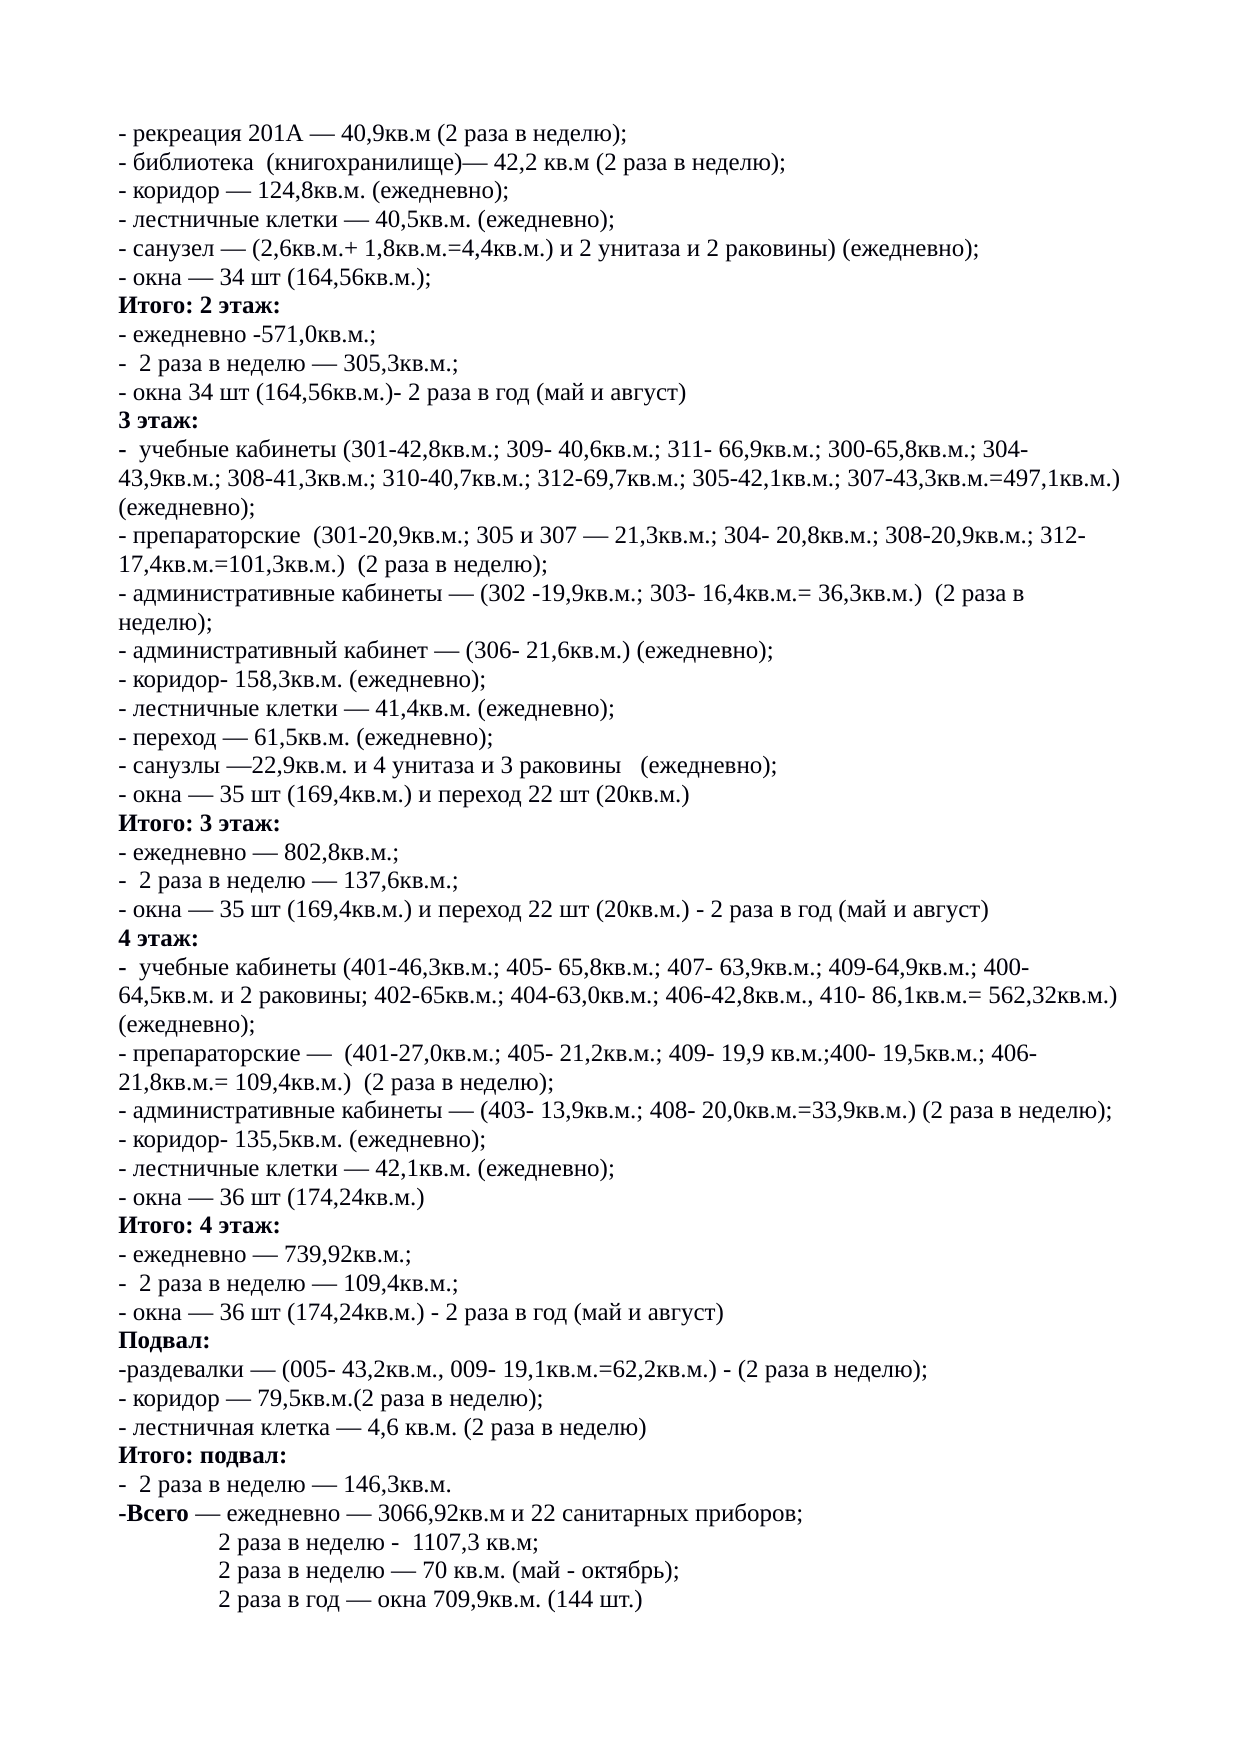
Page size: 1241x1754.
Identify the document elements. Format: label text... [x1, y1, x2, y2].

text - окна — 34 шт (164,56кв.м.); [118, 262, 1122, 291]
text 2 раза в год — окна 709,9кв.м. (144 шт.) [118, 1584, 1122, 1613]
text - коридор- 158,3кв.м. (ежедневно); [118, 664, 1122, 693]
text - рекреация 201А — 40,9кв.м (2 раза в неделю); [118, 118, 1122, 147]
text 3 этаж: [118, 406, 1122, 434]
text - лестничные клетки — 42,1кв.м. (ежедневно); [118, 1153, 1122, 1182]
text - препараторские (301-20,9кв.м.; 305 и 307 — 21,3кв.м.; 304- 20,8кв.м.; 308-20,9кв.м.; 312-17,4кв.м.=101,3кв.м.) (2 раза в неделю); [118, 521, 1122, 578]
text 2 раза в неделю - 1107,3 кв.м; [118, 1527, 1122, 1556]
text - санузлы —22,9кв.м. и 4 унитаза и 3 раковины (ежедневно); [118, 751, 1122, 779]
text - лестничная клетка — 4,6 кв.м. (2 раза в неделю) [118, 1412, 1122, 1441]
text - окна — 36 шт (174,24кв.м.) [118, 1182, 1122, 1211]
text -раздевалки — (005- 43,2кв.м., 009- 19,1кв.м.=62,2кв.м.) - (2 раза в неделю); [118, 1354, 1122, 1383]
text - препараторские — (401-27,0кв.м.; 405- 21,2кв.м.; 409- 19,9 кв.м.;400- 19,5кв.м.; 406-21,8кв.м.= 109,4кв.м.) (2 раза в неделю); [118, 1038, 1122, 1096]
text Итого: 2 этаж: [118, 291, 1122, 319]
text - административные кабинеты — (302 -19,9кв.м.; 303- 16,4кв.м.= 36,3кв.м.) (2 раза в неделю); [118, 578, 1122, 636]
text - библиотека (книгохранилище)— 42,2 кв.м (2 раза в неделю); [118, 147, 1122, 176]
text 4 этаж: [118, 923, 1122, 952]
text - 2 раза в неделю — 146,3кв.м. [118, 1469, 1122, 1498]
text - лестничные клетки — 40,5кв.м. (ежедневно); [118, 204, 1122, 233]
text Итого: подвал: [118, 1441, 1122, 1469]
text - административные кабинеты — (403- 13,9кв.м.; 408- 20,0кв.м.=33,9кв.м.) (2 раза в неделю); [118, 1096, 1122, 1124]
text Подвал: [118, 1326, 1122, 1354]
text - 2 раза в неделю — 109,4кв.м.; [118, 1268, 1122, 1297]
text - переход — 61,5кв.м. (ежедневно); [118, 722, 1122, 751]
text - коридор — 79,5кв.м.(2 раза в неделю); [118, 1383, 1122, 1412]
text - 2 раза в неделю — 137,6кв.м.; [118, 866, 1122, 894]
text - административный кабинет — (306- 21,6кв.м.) (ежедневно); [118, 636, 1122, 664]
text - окна 34 шт (164,56кв.м.)- 2 раза в год (май и август) [118, 377, 1122, 406]
text - окна — 35 шт (169,4кв.м.) и переход 22 шт (20кв.м.) - 2 раза в год (май и август) [118, 894, 1122, 923]
text Итого: 4 этаж: [118, 1211, 1122, 1239]
text - окна — 35 шт (169,4кв.м.) и переход 22 шт (20кв.м.) [118, 779, 1122, 808]
text - ежедневно — 739,92кв.м.; [118, 1239, 1122, 1268]
text -Всего — ежедневно — 3066,92кв.м и 22 санитарных приборов; [118, 1498, 1122, 1527]
text - окна — 36 шт (174,24кв.м.) - 2 раза в год (май и август) [118, 1297, 1122, 1326]
text - коридор — 124,8кв.м. (ежедневно); [118, 176, 1122, 204]
text 2 раза в неделю — 70 кв.м. (май - октябрь); [118, 1556, 1122, 1584]
text - учебные кабинеты (301-42,8кв.м.; 309- 40,6кв.м.; 311- 66,9кв.м.; 300-65,8кв.м.; 304- 43,9кв.м.; 308-41,3кв.м.; 310-40,7кв.м.; 312-69,7кв.м.; 305-42,1кв.м.; 307-43,3кв.м.=497,1кв.м.) (ежедневно); [118, 434, 1122, 521]
text Итого: 3 этаж: [118, 808, 1122, 837]
text - коридор- 135,5кв.м. (ежедневно); [118, 1124, 1122, 1153]
text - санузел — (2,6кв.м.+ 1,8кв.м.=4,4кв.м.) и 2 унитаза и 2 раковины) (ежедневно); [118, 233, 1122, 262]
text - лестничные клетки — 41,4кв.м. (ежедневно); [118, 693, 1122, 722]
text - ежедневно -571,0кв.м.; [118, 319, 1122, 348]
text - ежедневно — 802,8кв.м.; [118, 837, 1122, 866]
text - учебные кабинеты (401-46,3кв.м.; 405- 65,8кв.м.; 407- 63,9кв.м.; 409-64,9кв.м.; 400- 64,5кв.м. и 2 раковины; 402-65кв.м.; 404-63,0кв.м.; 406-42,8кв.м., 410- 86,1кв.м.= 562,32кв.м.) (ежедневно); [118, 952, 1122, 1038]
text - 2 раза в неделю — 305,3кв.м.; [118, 348, 1122, 377]
